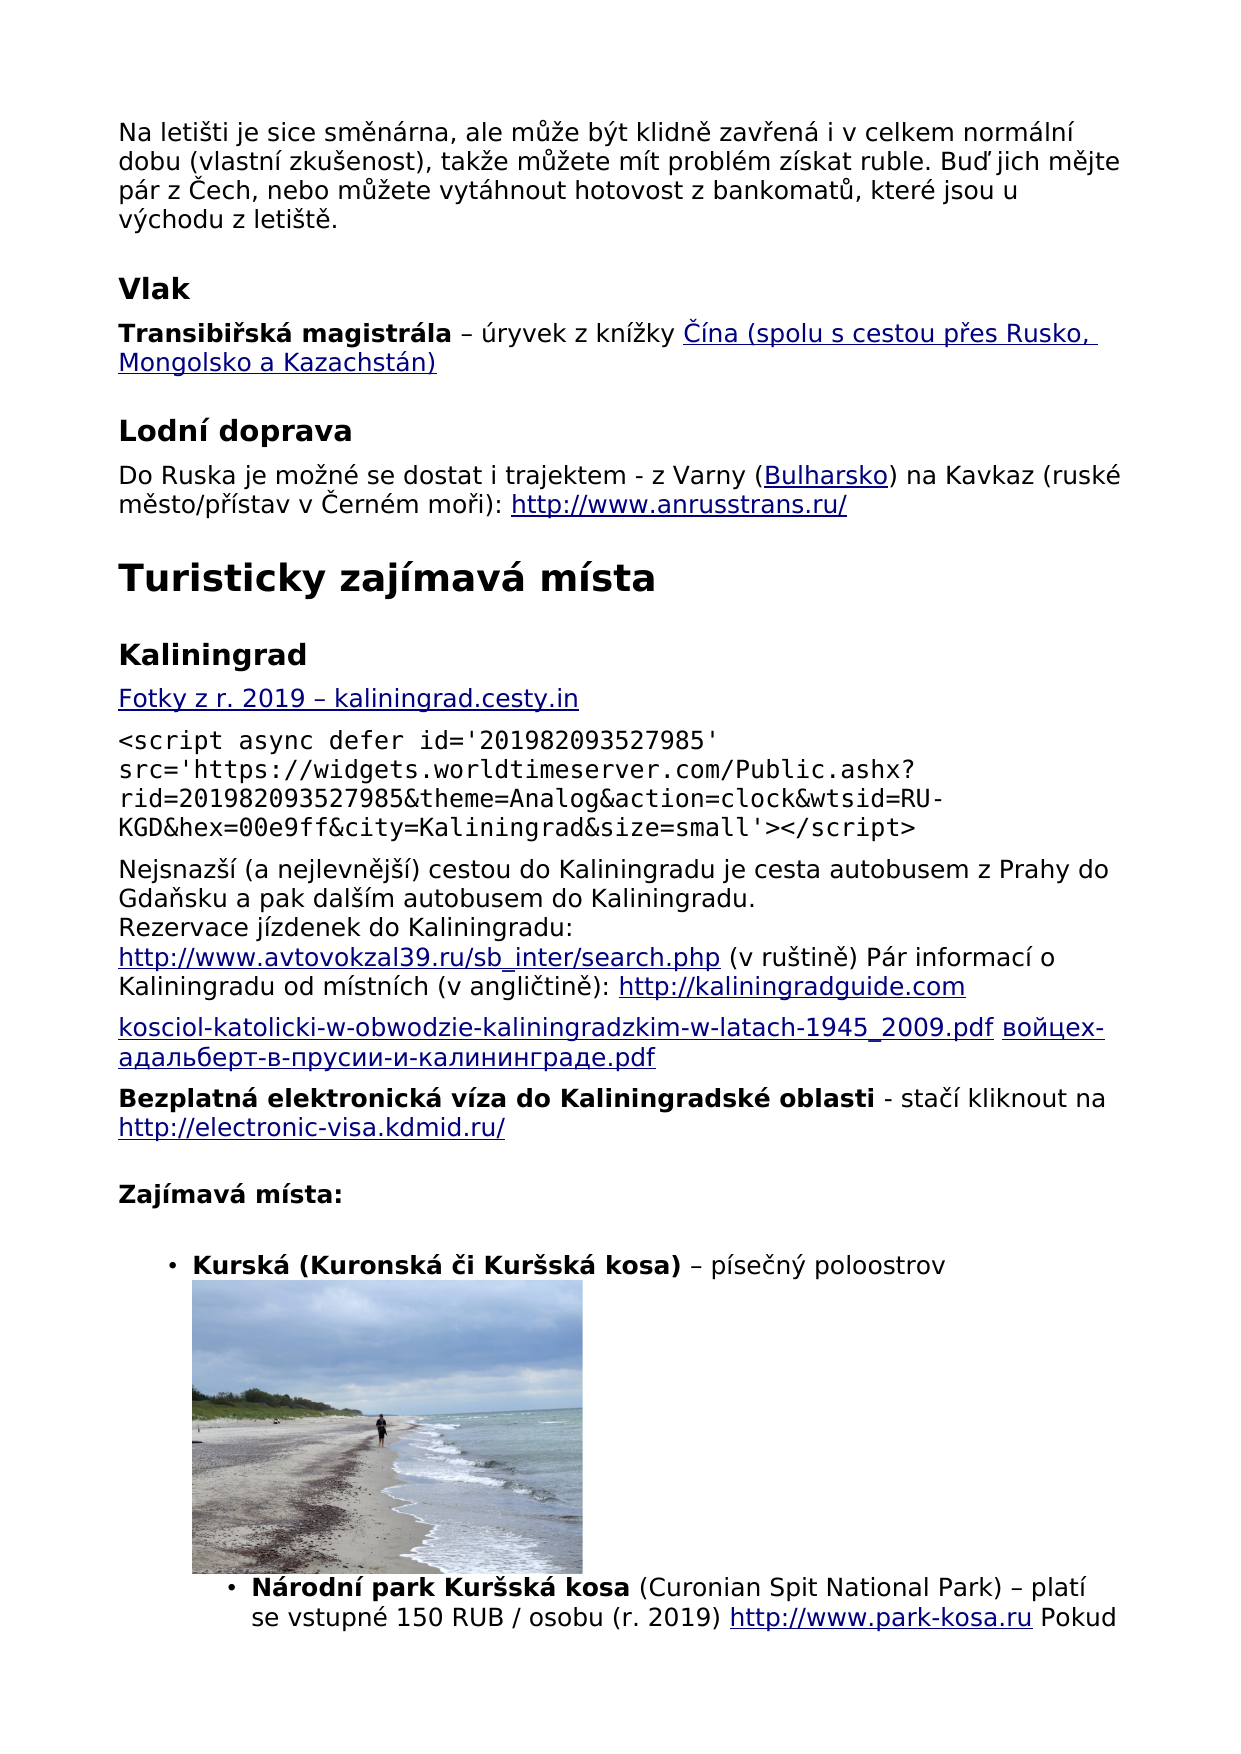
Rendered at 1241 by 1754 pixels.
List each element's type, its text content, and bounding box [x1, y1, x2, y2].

list Národní park Kuršská kosa (Curonian Spit National Park) – platí se vstupné 150 RUB / osobu (r. 2019) http://www.park-kosa.ru Pokud [236, 1574, 1122, 1632]
text kosciol-katolicki-w-obwodzie-kaliningradzkim-w-latach-1945_2009.pdf войцех-адальберт-в-прусии-и-калининграде.pdf [118, 1014, 1122, 1072]
text Nejsnazší (a nejlevnější) cestou do Kaliningradu je cesta autobusem z Prahy do Gdaňsku a pak dalším autobusem do Kaliningradu. Rezervace jízdenek do Kaliningradu: http://www.avtovokzal39.ru/sb_inter/search.php (v ruštině) Pár informací o Kaliningradu od místních (v angličtině): http://kaliningradguide.com [118, 855, 1122, 1001]
subtitle Zajímavá místa: [118, 1180, 1122, 1209]
picture [192, 1280, 583, 1574]
text Na letišti je sice směnárna, ale může být klidně zavřená i v celkem normální dobu (vlastní zkušenost), takže můžete mít problém získat ruble. Buď jich mějte pár z Čech, nebo můžete vytáhnout hotovost z bankomatů, které jsou u východu z letiště. [118, 118, 1122, 235]
text <script async defer id='201982093527985' src='https://widgets.worldtimeserver.com/Public.ashx?rid=201982093527985&theme=Analog&action=clock&wtsid=RU-KGD&hex=00e9ff&city=Kaliningrad&size=small'></script> [118, 726, 1122, 843]
text Bezplatná elektronická víza do Kaliningradské oblasti - stačí kliknout na http://electronic-visa.kdmid.ru/ [118, 1084, 1122, 1143]
text Transibiřská magistrála – úryvek z knížky Čína (spolu s cestou přes Rusko, Mongolsko a Kazachstán) [118, 319, 1122, 377]
text Do Ruska je možné se dostat i trajektem - z Varny (Bulharsko) na Kavkaz (ruské město/přístav v Černém moři): http://www.anrusstrans.ru/ [118, 461, 1122, 519]
subtitle Kaliningrad [118, 638, 1122, 672]
list Kurská (Kuronská či Kuršská kosa) – písečný poloostrov [177, 1251, 1122, 1574]
subtitle Lodní doprava [118, 414, 1122, 448]
subtitle Turisticky zajímavá místa [118, 557, 1122, 601]
subtitle Vlak [118, 272, 1122, 306]
text Fotky z r. 2019 – kaliningrad.cesty.in [118, 684, 1122, 714]
